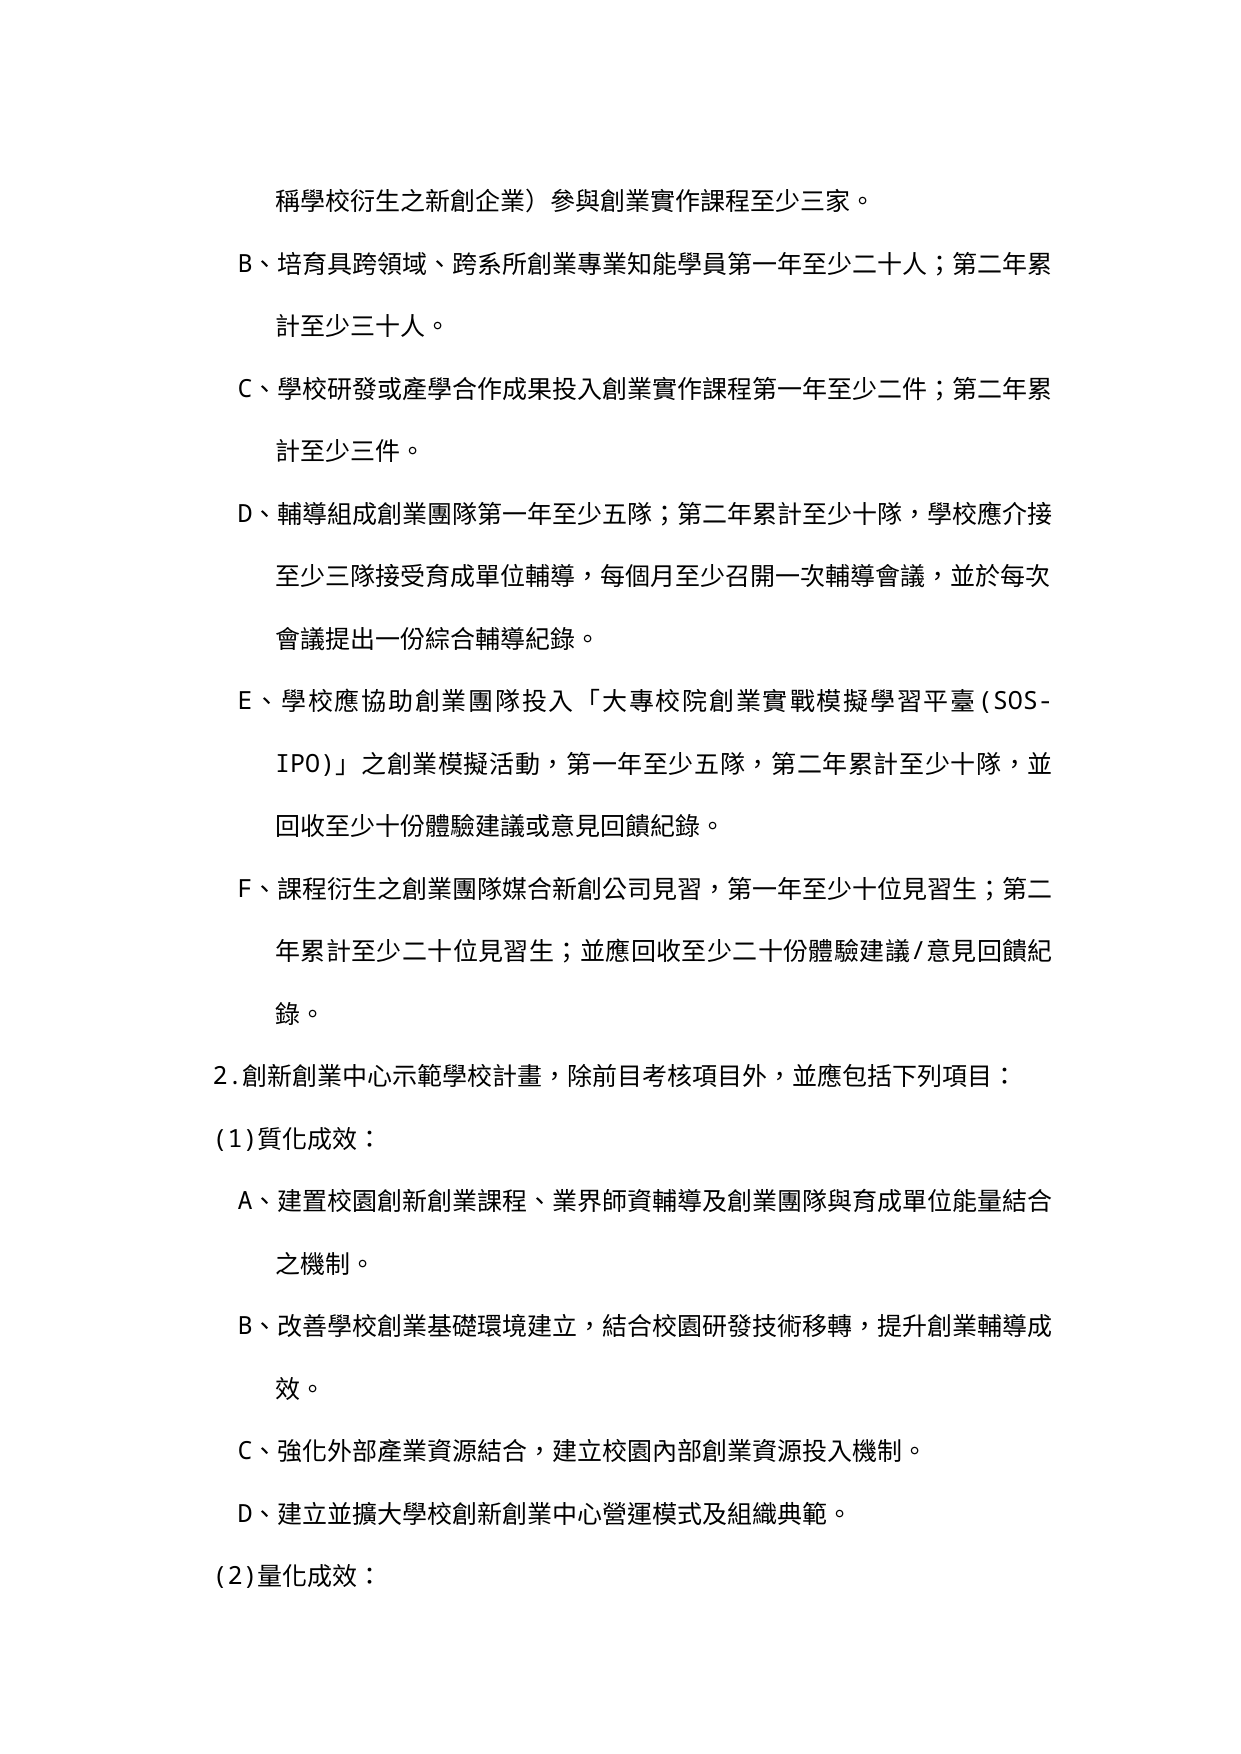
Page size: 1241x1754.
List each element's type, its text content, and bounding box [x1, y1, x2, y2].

text D、建立並擴大學校創新創業中心營運模式及組織典範。 [237, 1471, 1053, 1533]
text 稱學校衍生之新創企業）參與創業實作課程至少三家。 [237, 158, 1053, 221]
text C、強化外部產業資源結合，建立校園內部創業資源投入機制。 [237, 1408, 1053, 1471]
text D、輔導組成創業團隊第一年至少五隊；第二年累計至少十隊，學校應介接至少三隊接受育成單位輔導，每個月至少召開一次輔導會議，並於每次會議提出一份綜合輔導紀錄。 [237, 471, 1053, 658]
text (1)質化成效： [187, 1096, 1053, 1158]
text F、課程衍生之創業團隊媒合新創公司見習，第一年至少十位見習生；第二年累計至少二十位見習生；並應回收至少二十份體驗建議/意見回饋紀錄。 [237, 846, 1053, 1033]
text A、建置校園創新創業課程、業界師資輔導及創業團隊與育成單位能量結合之機制。 [237, 1158, 1053, 1283]
text (2)量化成效： [187, 1533, 1053, 1596]
text B、改善學校創業基礎環境建立，結合校園研發技術移轉，提升創業輔導成效。 [237, 1283, 1053, 1408]
text E、學校應協助創業團隊投入「大專校院創業實戰模擬學習平臺(SOS-IPO)」之創業模擬活動，第一年至少五隊，第二年累計至少十隊，並回收至少十份體驗建議或意見回饋紀錄。 [237, 658, 1053, 846]
text 2.創新創業中心示範學校計畫，除前目考核項目外，並應包括下列項目： [212, 1033, 1053, 1096]
text C、學校研發或產學合作成果投入創業實作課程第一年至少二件；第二年累計至少三件。 [237, 346, 1053, 471]
text B、培育具跨領域、跨系所創業專業知能學員第一年至少二十人；第二年累計至少三十人。 [237, 221, 1053, 346]
